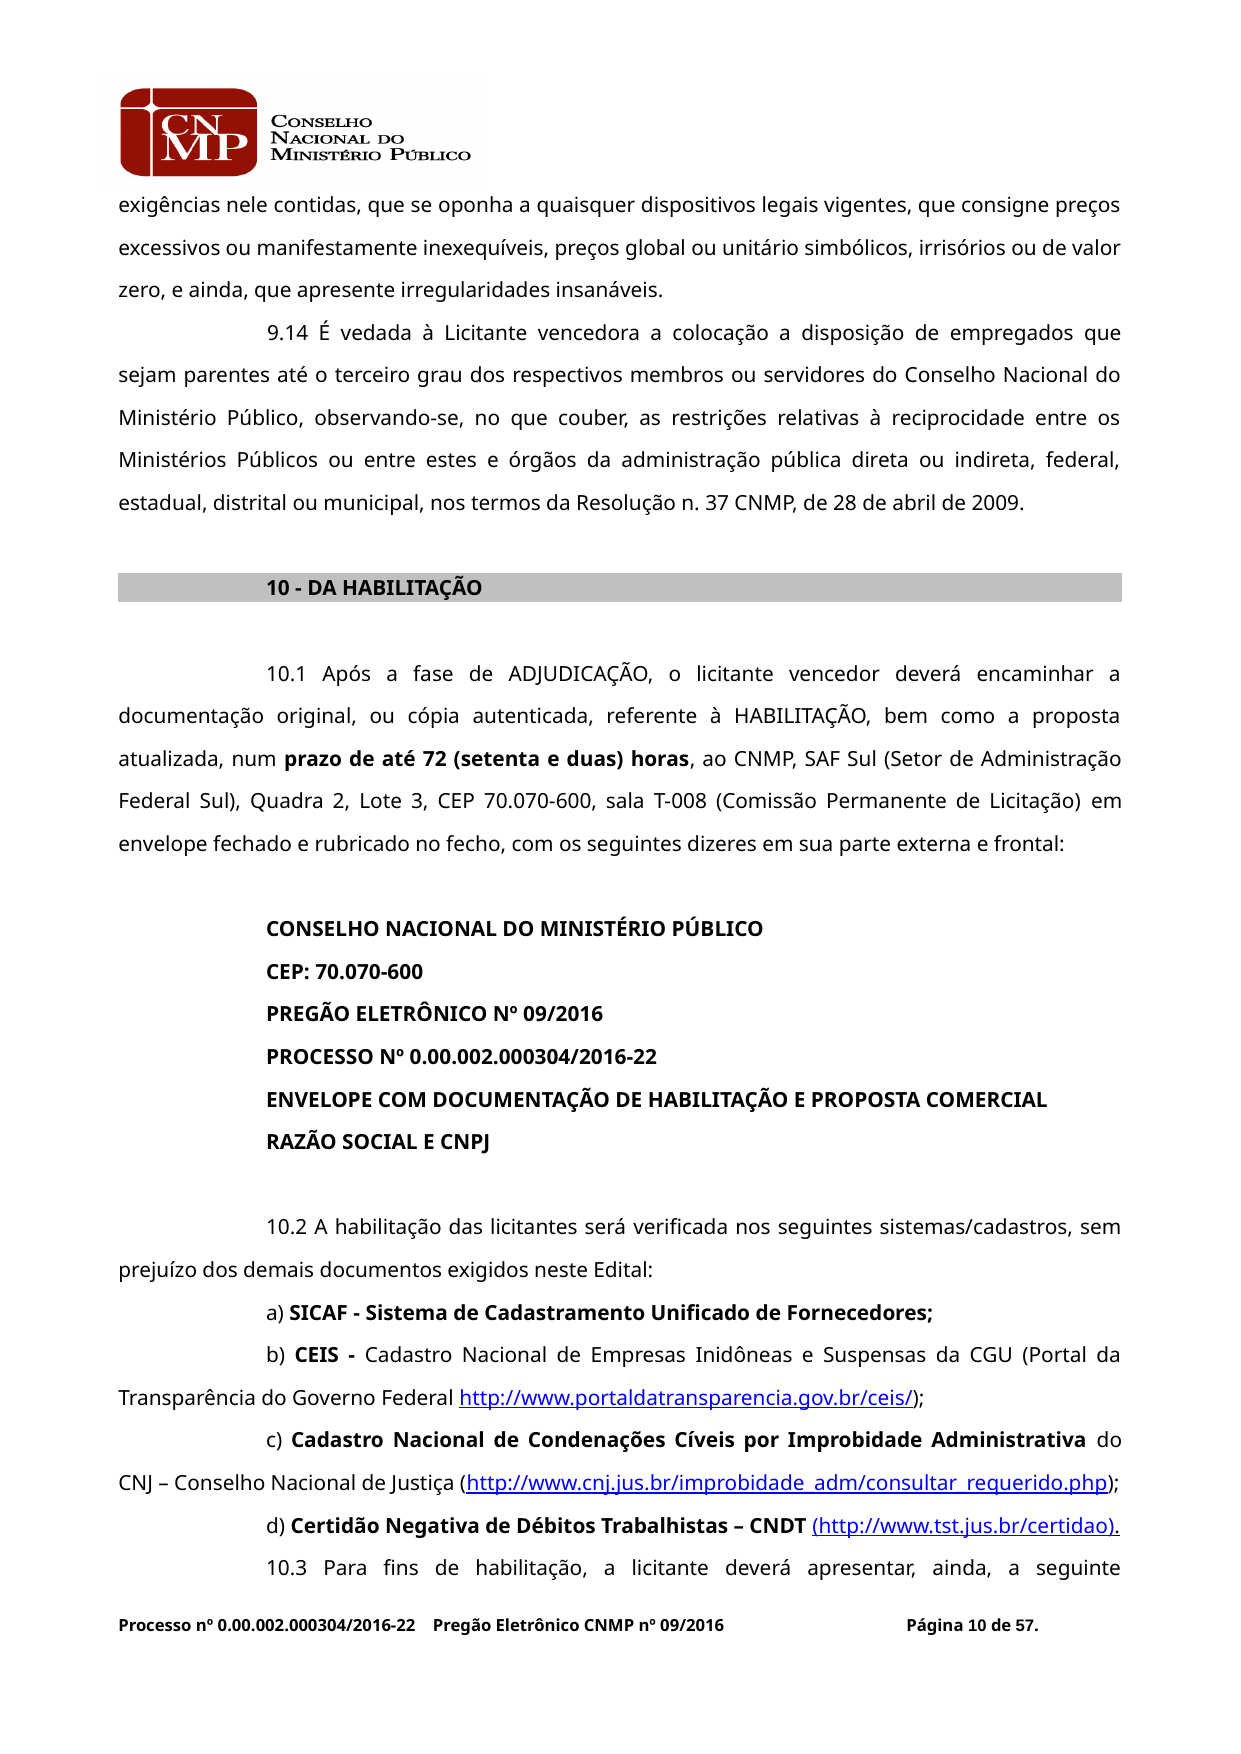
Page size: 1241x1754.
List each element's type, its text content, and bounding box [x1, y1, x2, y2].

text CEP: 70.070-600 [118, 957, 1122, 985]
text b) CEIS - Cadastro Nacional de Empresas Inidôneas e Suspensas da CGU (Portal da Transparência do Governo Federal http://www.portaldatransparencia.gov.br/ceis/); [118, 1340, 1122, 1411]
text c) Cadastro Nacional de Condenações Cíveis por Improbidade Administrativa do CNJ – Conselho Nacional de Justiça (http://www.cnj.jus.br/improbidade_adm/consultar_requerido.php); [118, 1426, 1122, 1497]
text 10.2 A habilitação das licitantes será verificada nos seguintes sistemas/cadastros, sem prejuízo dos demais documentos exigidos neste Edital: [118, 1212, 1122, 1283]
text PREGÃO ELETRÔNICO Nº 09/2016 [118, 999, 1122, 1028]
text 10.1 Após a fase de ADJUDICAÇÃO, o licitante vencedor deverá encaminhar a documentação original, ou cópia autenticada, referente à HABILITAÇÃO, bem como a proposta atualizada, num prazo de até 72 (setenta e duas) horas, ao CNMP, SAF Sul (Setor de Administração Federal Sul), Quadra 2, Lote 3, CEP 70.070-600, sala T-008 (Comissão Permanente de Licitação) em envelope fechado e rubricado no fecho, com os seguintes dizeres em sua parte externa e frontal: [118, 659, 1122, 857]
text 9.14 É vedada à Licitante vencedora a colocação a disposição de empregados que sejam parentes até o terceiro grau dos respectivos membros ou servidores do Conselho Nacional do Ministério Público, observando-se, no que couber, as restrições relativas à reciprocidade entre os Ministérios Públicos ou entre estes e órgãos da administração pública direta ou indireta, federal, estadual, distrital ou municipal, nos termos da Resolução n. 37 CNMP, de 28 de abril de 2009. [118, 318, 1122, 517]
text RAZÃO SOCIAL E CNPJ [118, 1127, 1122, 1156]
text exigências nele contidas, que se oponha a quaisquer dispositivos legais vigentes, que consigne preços excessivos ou manifestamente inexequíveis, preços global ou unitário simbólicos, irrisórios ou de valor zero, e ainda, que apresente irregularidades insanáveis. [118, 190, 1122, 304]
subtitle 10 - DA HABILITAÇÃO [118, 573, 1122, 602]
text PROCESSO Nº 0.00.002.000304/2016-22 [118, 1042, 1122, 1071]
text ENVELOPE COM DOCUMENTAÇÃO DE HABILITAÇÃO E PROPOSTA COMERCIAL [118, 1085, 1122, 1113]
text 10.3 Para fins de habilitação, a licitante deverá apresentar, ainda, a seguinte [118, 1553, 1122, 1582]
picture [97, 75, 486, 190]
text d) Certidão Negativa de Débitos Trabalhistas – CNDT (http://www.tst.jus.br/certidao). [118, 1511, 1122, 1539]
text a) SICAF - Sistema de Cadastramento Unificado de Fornecedores; [118, 1298, 1122, 1326]
text CONSELHO NACIONAL DO MINISTÉRIO PÚBLICO [118, 914, 1122, 943]
